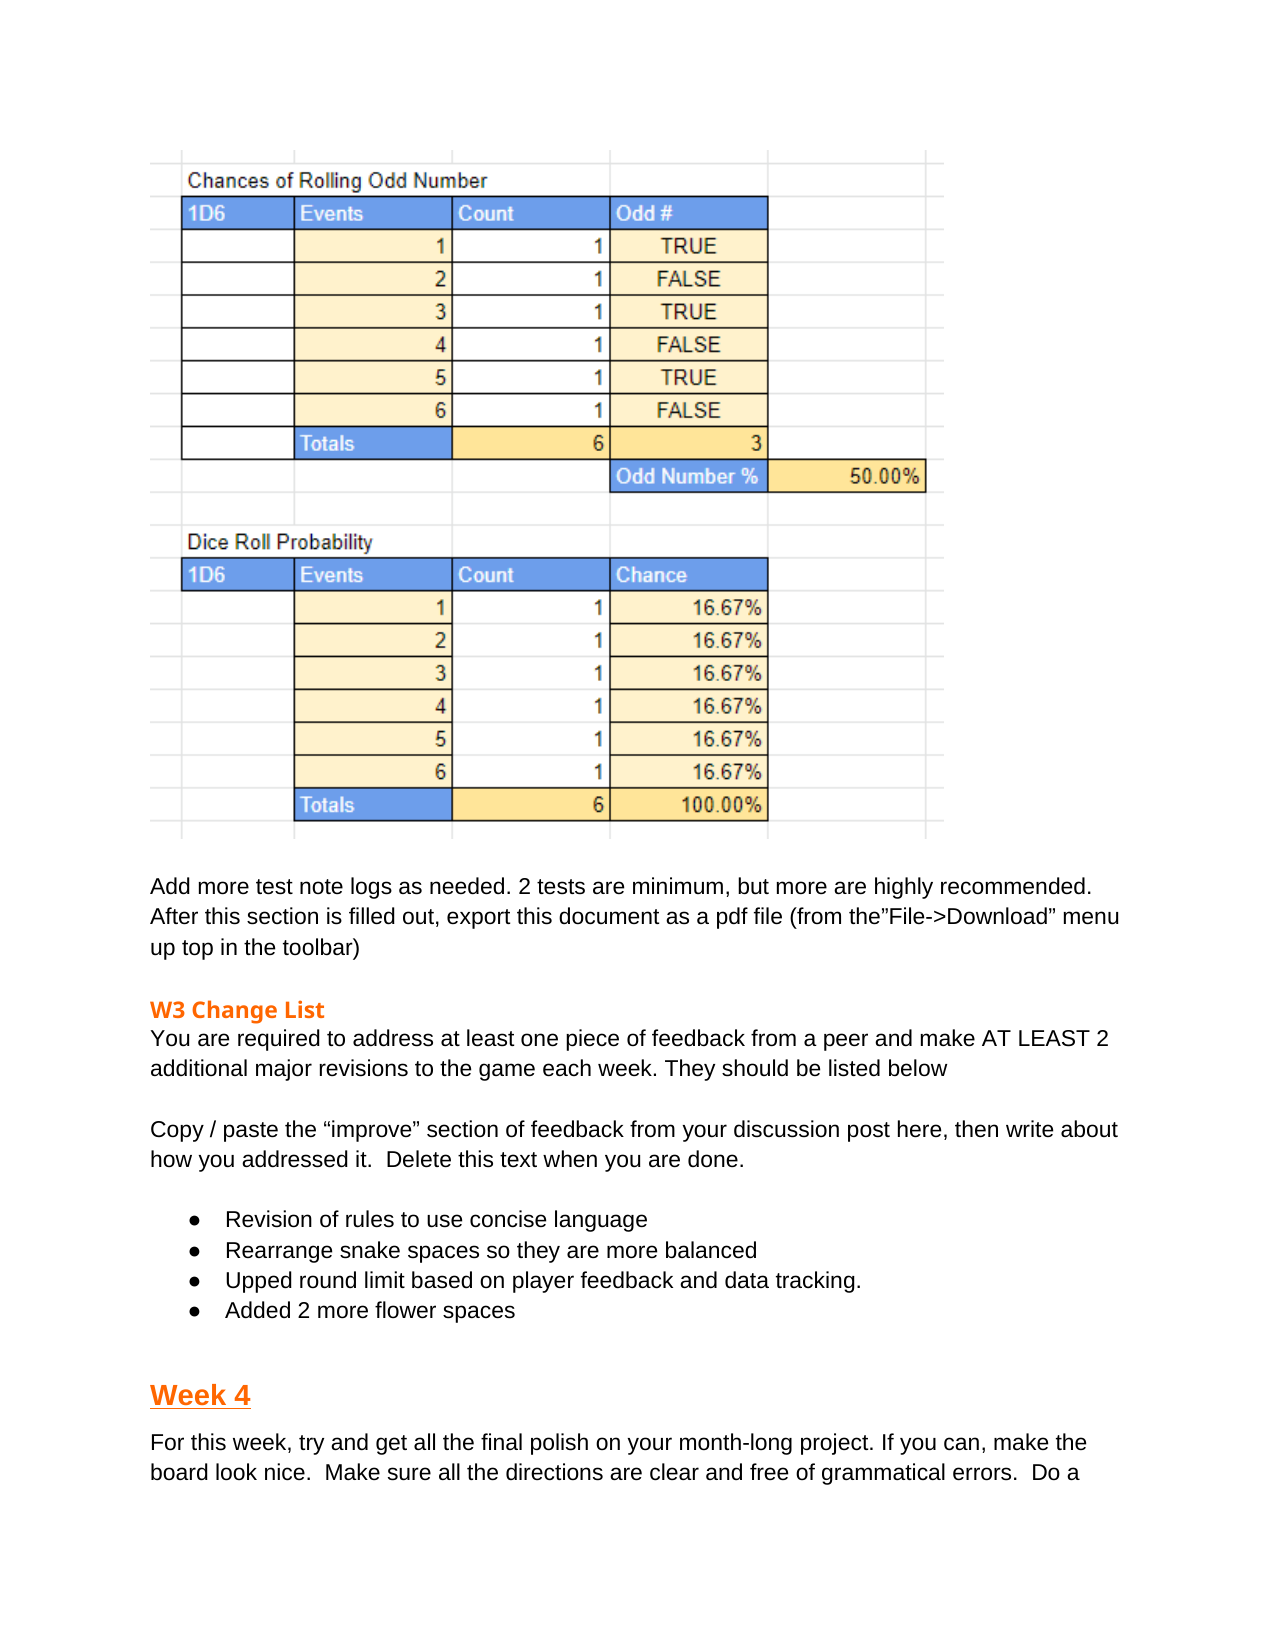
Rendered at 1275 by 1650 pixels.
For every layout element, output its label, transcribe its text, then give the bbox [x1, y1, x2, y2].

picture [150, 150, 944, 839]
text For this week, try and get all the final polish on your month-long project. If you can, make the board look nice. Make sure all the directions are clear and free of grammatical errors. Do a [150, 1429, 1125, 1485]
text You are required to address at least one piece of feedback from a peer and make AT LEAST 2 additional major revisions to the game each week. They should be listed below [150, 1025, 1125, 1082]
subtitle Week 4 [150, 1378, 1125, 1412]
text After this section is filled out, export this document as a pdf file (from the”File->Download” menu up top in the toolbar) [150, 903, 1125, 960]
list Upped round limit based on player feedback and data tracking. [187, 1267, 1125, 1293]
list Added 2 more flower spaces [187, 1297, 1125, 1323]
list Rearrange snake spaces so they are more balanced [187, 1237, 1125, 1263]
list Revision of rules to use concise language [187, 1206, 1125, 1233]
text Add more test note logs as needed. 2 tests are minimum, but more are highly recommended. [150, 873, 1125, 899]
subtitle W3 Change List [150, 994, 1125, 1025]
text Copy / paste the “improve” section of feedback from your discussion post here, then write about how you addressed it. Delete this text when you are done. [150, 1116, 1125, 1172]
